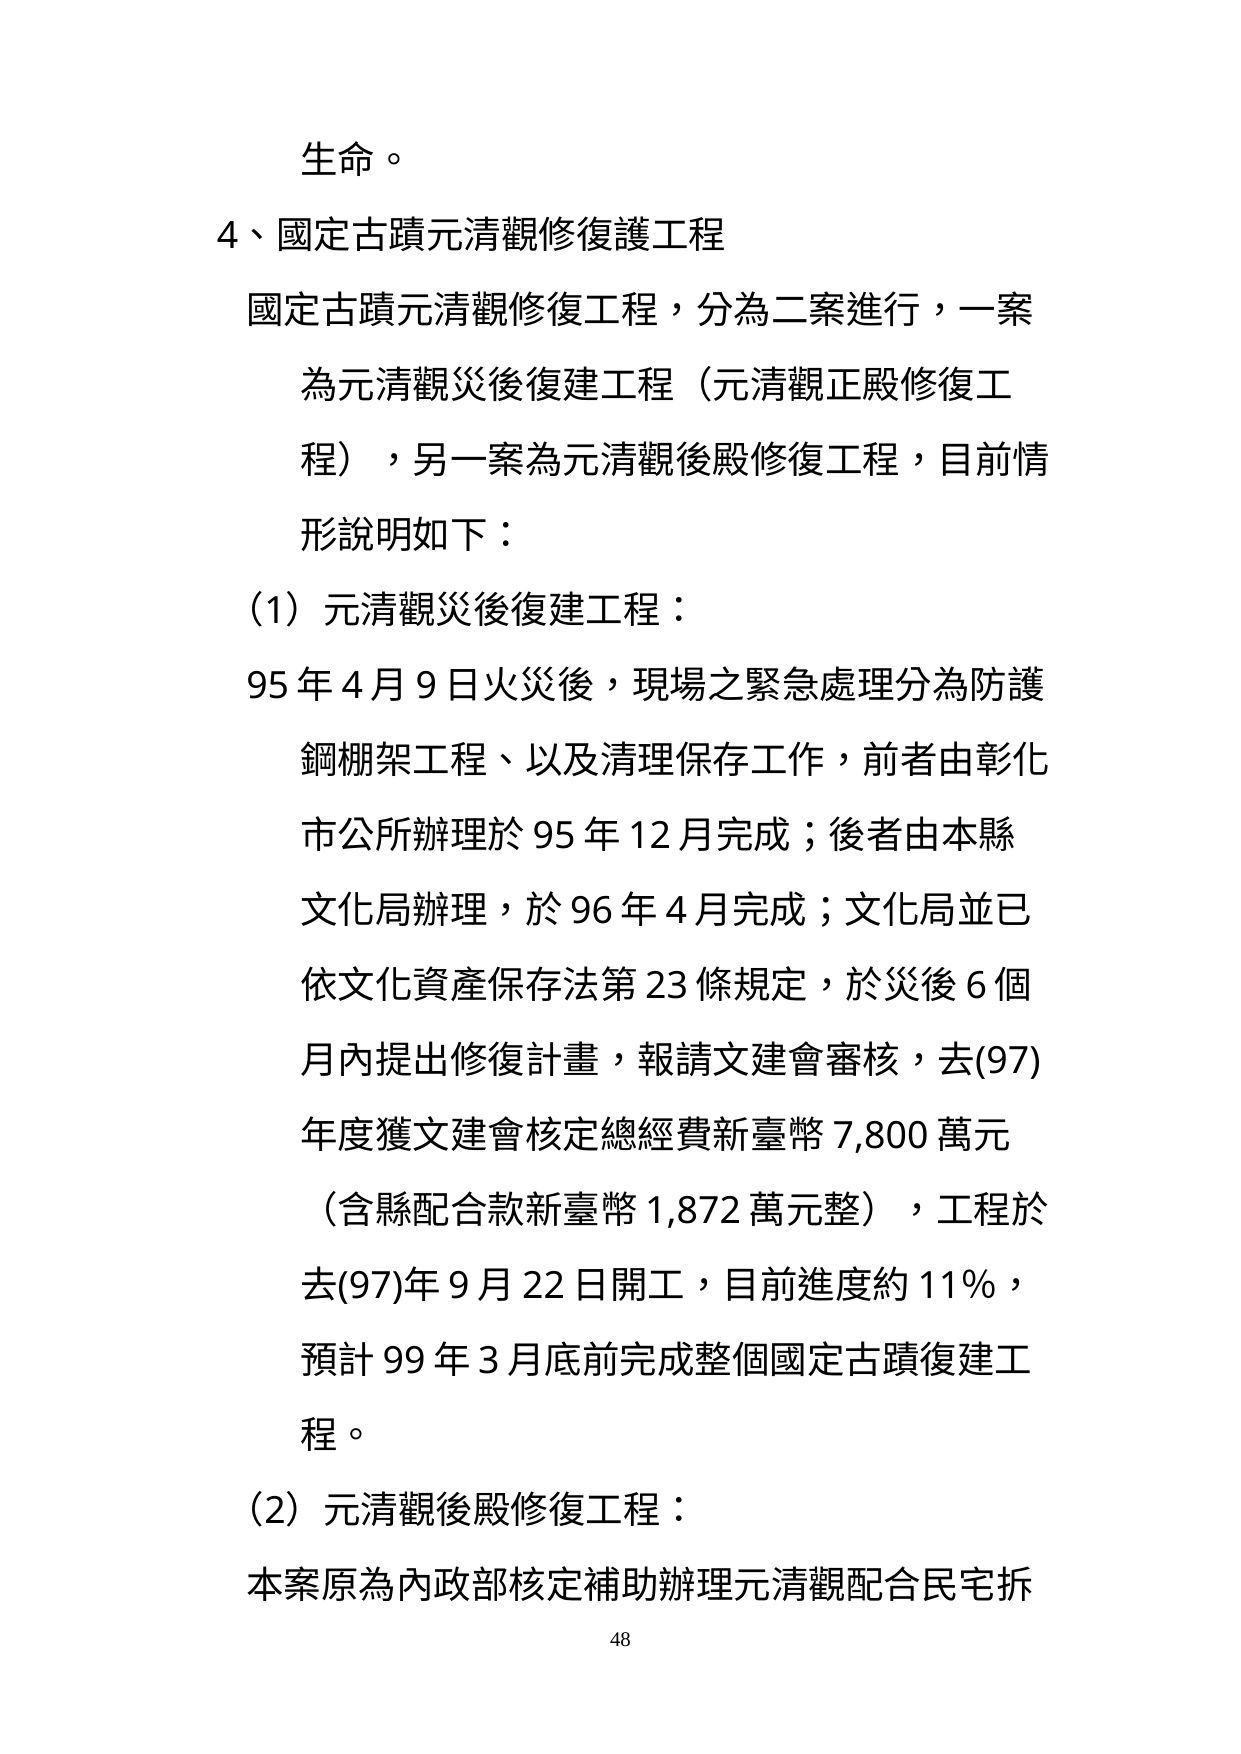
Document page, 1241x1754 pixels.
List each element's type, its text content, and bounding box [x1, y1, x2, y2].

text 本案原為內政部核定補助辦理元清觀配合民宅拆除，相鄰牆面之維護及設置圍牆經費，因95年4月9日發生火災，致原計畫部分標的燒毀，故修正計畫為元清觀後殿建築與神尊、古匾等文物之修護，去(97)年6月3日開工，目前施工進度55%，因辦理變更設計審查作業停工中，預計今(98)年底完成工程施作。 [187, 1545, 1053, 1620]
text 4、國定古蹟元清觀修復護工程 [187, 195, 1053, 270]
text （2）元清觀後殿修復工程： [187, 1470, 1053, 1545]
text 95年4月9日火災後，現場之緊急處理分為防護鋼棚架工程、以及清理保存工作，前者由彰化市公所辦理於95年12月完成；後者由本縣文化局辦理，於96年4月完成；文化局並已依文化資產保存法第23條規定，於災後6個月內提出修復計畫，報請文建會審核，去(97)年度獲文建會核定總經費新臺幣7,800萬元（含縣配合款新臺幣1,872萬元整），工程於去(97)年9月22日開工，目前進度約11％，預計99年3月底前完成整個國定古蹟復建工程。 [187, 645, 1053, 1470]
text 生命。 [187, 120, 1053, 195]
text 國定古蹟元清觀修復工程，分為二案進行，一案為元清觀災後復建工程（元清觀正殿修復工程），另一案為元清觀後殿修復工程，目前情形說明如下： [187, 270, 1053, 570]
text （1）元清觀災後復建工程： [187, 570, 1053, 645]
